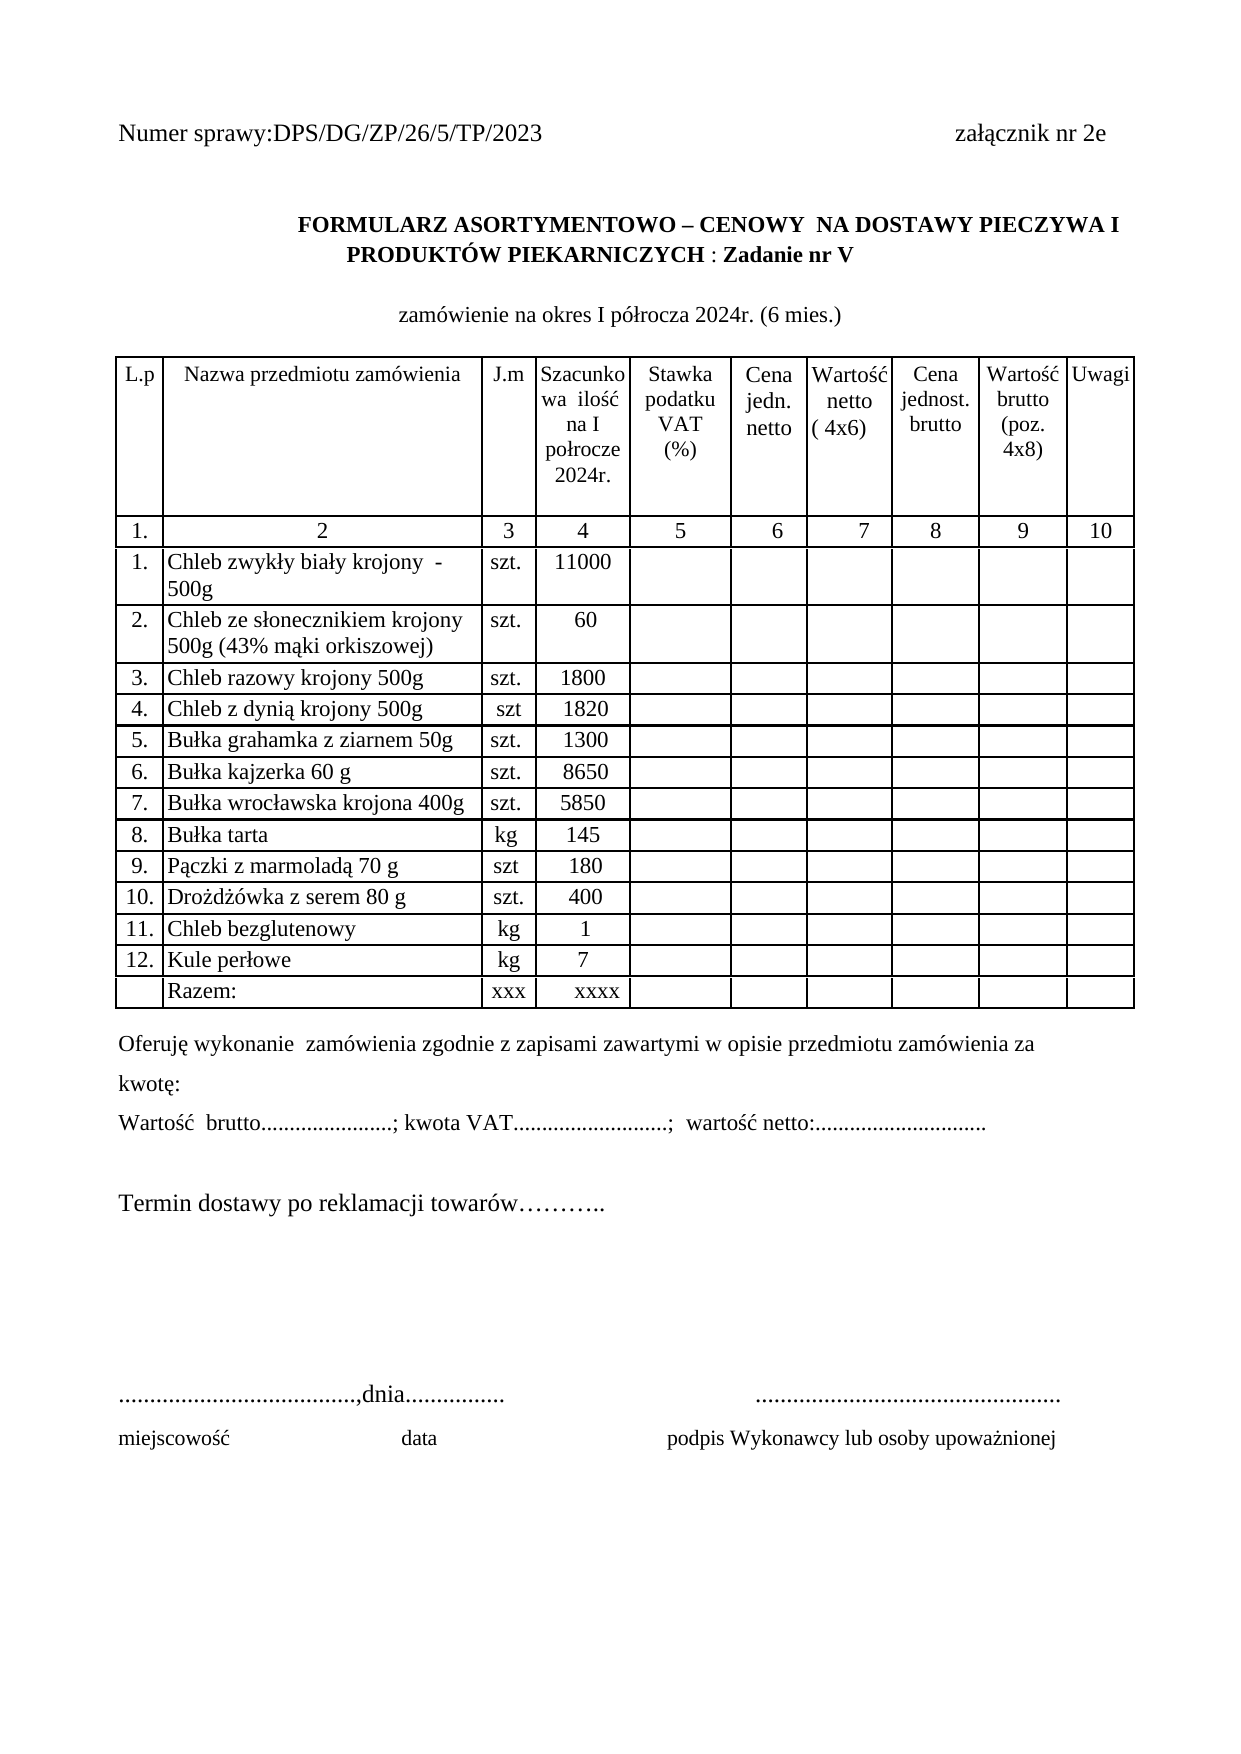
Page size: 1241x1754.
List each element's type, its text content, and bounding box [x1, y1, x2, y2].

table_cell [631, 978, 730, 1007]
table_cell [808, 695, 891, 724]
table_cell [1068, 664, 1133, 693]
table_cell [732, 549, 806, 604]
table_cell Chleb bezglutenowy [164, 915, 481, 944]
table_cell 1800 [537, 664, 629, 693]
text zamówienie na okres I półrocza 2024r. (6 mies.) [118, 301, 1122, 327]
table_cell 7. [117, 789, 162, 818]
table_cell [980, 915, 1066, 944]
table_cell [732, 727, 806, 756]
table_cell [631, 789, 730, 818]
table_cell 2. [117, 606, 162, 662]
table_cell 4 [537, 517, 629, 546]
text Wartość brutto.......................; kwota VAT...........................; wartość netto:.............................. [118, 1109, 1122, 1136]
table_cell [808, 915, 891, 944]
table_cell 9 [980, 517, 1066, 546]
table_header Stawka podatku VAT (%) [631, 358, 730, 515]
table_cell [980, 758, 1066, 787]
table_cell xxx [483, 978, 535, 1007]
table_cell [808, 852, 891, 881]
table_cell [980, 883, 1066, 913]
table_cell [808, 727, 891, 756]
text FORMULARZ ASORTYMENTOWO – CENOWY NA DOSTAWY PIECZYWA I PRODUKTÓW PIEKARNICZYCH : Zadanie nr V [118, 211, 1122, 267]
table_cell [631, 695, 730, 724]
table_cell [631, 727, 730, 756]
table_cell [980, 946, 1066, 975]
table_cell 8650 [537, 758, 629, 787]
table_cell 7 [808, 517, 891, 546]
table_cell Kule perłowe [164, 946, 481, 975]
table_cell 1. [117, 517, 162, 546]
table_cell [631, 549, 730, 604]
table_cell [893, 549, 978, 604]
table_cell szt [483, 852, 535, 881]
table_cell Chleb zwykły biały krojony - 500g [164, 549, 481, 604]
table_cell 60 [537, 606, 629, 662]
table_cell 1. [117, 549, 162, 604]
table_cell 6. [117, 758, 162, 787]
table_cell kg [483, 946, 535, 975]
table_cell [893, 606, 978, 662]
text miejscowość data podpis Wykonawcy lub osoby upoważnionej [118, 1424, 1122, 1450]
table_cell szt. [483, 664, 535, 693]
table_header Uwagi [1068, 358, 1133, 515]
table_cell Bułka wrocławska krojona 400g [164, 789, 481, 818]
table_cell [980, 606, 1066, 662]
table_cell [732, 664, 806, 693]
table_cell 10 [1068, 517, 1133, 546]
table_cell [732, 915, 806, 944]
table_cell [631, 758, 730, 787]
table_cell [808, 946, 891, 975]
table_cell [1068, 946, 1133, 975]
table_cell [631, 883, 730, 913]
table_cell [980, 821, 1066, 850]
table_cell [808, 978, 891, 1007]
table_cell 3 [483, 517, 535, 546]
text Termin dostawy po reklamacji towarów……….. [118, 1188, 1122, 1217]
table_cell 3. [117, 664, 162, 693]
table_cell 1 [537, 915, 629, 944]
table_cell 145 [537, 821, 629, 850]
table_cell Bułka grahamka z ziarnem 50g [164, 727, 481, 756]
table_cell [808, 606, 891, 662]
table_cell [808, 883, 891, 913]
table_cell [1068, 883, 1133, 913]
table_cell 180 [537, 852, 629, 881]
table_cell [980, 549, 1066, 604]
table_cell 5850 [537, 789, 629, 818]
table_cell [732, 758, 806, 787]
table_header Cena jednost. brutto [893, 358, 978, 515]
table_cell szt. [483, 606, 535, 662]
table_cell [1068, 695, 1133, 724]
table_cell szt. [483, 789, 535, 818]
table_cell [893, 852, 978, 881]
table_cell [893, 758, 978, 787]
table_cell [808, 664, 891, 693]
table_cell [980, 695, 1066, 724]
table_cell Chleb razowy krojony 500g [164, 664, 481, 693]
table_cell [808, 821, 891, 850]
table_cell [893, 695, 978, 724]
table_cell 400 [537, 883, 629, 913]
table_cell 7 [537, 946, 629, 975]
table_header Cena jedn. netto [732, 358, 806, 515]
table_cell 1820 [537, 695, 629, 724]
table_cell [631, 946, 730, 975]
table_cell szt. [483, 758, 535, 787]
table_cell [732, 606, 806, 662]
table_cell Pączki z marmoladą 70 g [164, 852, 481, 881]
table_cell 4. [117, 695, 162, 724]
table_cell 2 [164, 517, 481, 546]
table_cell szt. [483, 549, 535, 604]
text Numer sprawy:DPS/DG/ZP/26/5/TP/2023 załącznik nr 2e [118, 118, 1122, 147]
table_cell [732, 695, 806, 724]
table_header L.p [117, 358, 162, 515]
table_cell [808, 789, 891, 818]
table_cell [631, 606, 730, 662]
table_header Wartość netto ( 4x6) [808, 358, 891, 515]
table_cell 6 [732, 517, 806, 546]
table_cell 10. [117, 883, 162, 913]
table_cell 1300 [537, 727, 629, 756]
table_cell [631, 664, 730, 693]
table_cell [893, 915, 978, 944]
table_cell [980, 852, 1066, 881]
table_cell [732, 821, 806, 850]
table_cell [1068, 789, 1133, 818]
table_cell [893, 883, 978, 913]
table_cell 5 [631, 517, 730, 546]
table_cell [631, 852, 730, 881]
table_cell kg [483, 821, 535, 850]
table_cell [893, 789, 978, 818]
table_cell [980, 727, 1066, 756]
table_header Nazwa przedmiotu zamówienia [164, 358, 481, 515]
table_cell [732, 789, 806, 818]
table_cell Bułka tarta [164, 821, 481, 850]
table_cell [732, 852, 806, 881]
table_cell [1068, 821, 1133, 850]
table_cell [1068, 915, 1133, 944]
table_cell [808, 758, 891, 787]
table_cell [732, 946, 806, 975]
table_header J.m [483, 358, 535, 515]
table_cell [893, 946, 978, 975]
table_cell [117, 978, 162, 1007]
table_cell 11000 [537, 549, 629, 604]
table_cell [893, 978, 978, 1007]
table_cell 8 [893, 517, 978, 546]
table_cell 11. [117, 915, 162, 944]
table_cell [631, 915, 730, 944]
table_cell [1068, 758, 1133, 787]
table_cell Bułka kajzerka 60 g [164, 758, 481, 787]
table_cell 12. [117, 946, 162, 975]
table_cell [1068, 978, 1133, 1007]
table_cell Drożdżówka z serem 80 g [164, 883, 481, 913]
table_cell [1068, 549, 1133, 604]
table_cell [980, 789, 1066, 818]
table_cell [893, 664, 978, 693]
table_cell [1068, 727, 1133, 756]
table_cell 8. [117, 821, 162, 850]
table_cell Chleb z dynią krojony 500g [164, 695, 481, 724]
table_cell xxxx [537, 978, 629, 1007]
table_cell [732, 883, 806, 913]
table_cell Chleb ze słonecznikiem krojony 500g (43% mąki orkiszowej) [164, 606, 481, 662]
table_cell szt [483, 695, 535, 724]
table_cell [893, 821, 978, 850]
table_cell [732, 978, 806, 1007]
table_cell Razem: [164, 978, 481, 1007]
table_cell szt. [483, 727, 535, 756]
table_cell kg [483, 915, 535, 944]
text Oferuję wykonanie zamówienia zgodnie z zapisami zawartymi w opisie przedmiotu zamówienia za kwotę: [118, 1030, 1122, 1096]
table_cell [893, 727, 978, 756]
table_cell [631, 821, 730, 850]
table_header Szacunkowa ilość na I połrocze 2024r. [537, 358, 629, 515]
table_cell [980, 664, 1066, 693]
text ......................................,dnia................ ................................................. [118, 1379, 1122, 1408]
table_cell [980, 978, 1066, 1007]
table_cell [1068, 852, 1133, 881]
table_cell szt. [483, 883, 535, 913]
table_cell 5. [117, 727, 162, 756]
table_header Wartość brutto (poz. 4x8) [980, 358, 1066, 515]
table_cell [1068, 606, 1133, 662]
table_cell [808, 549, 891, 604]
table_cell 9. [117, 852, 162, 881]
